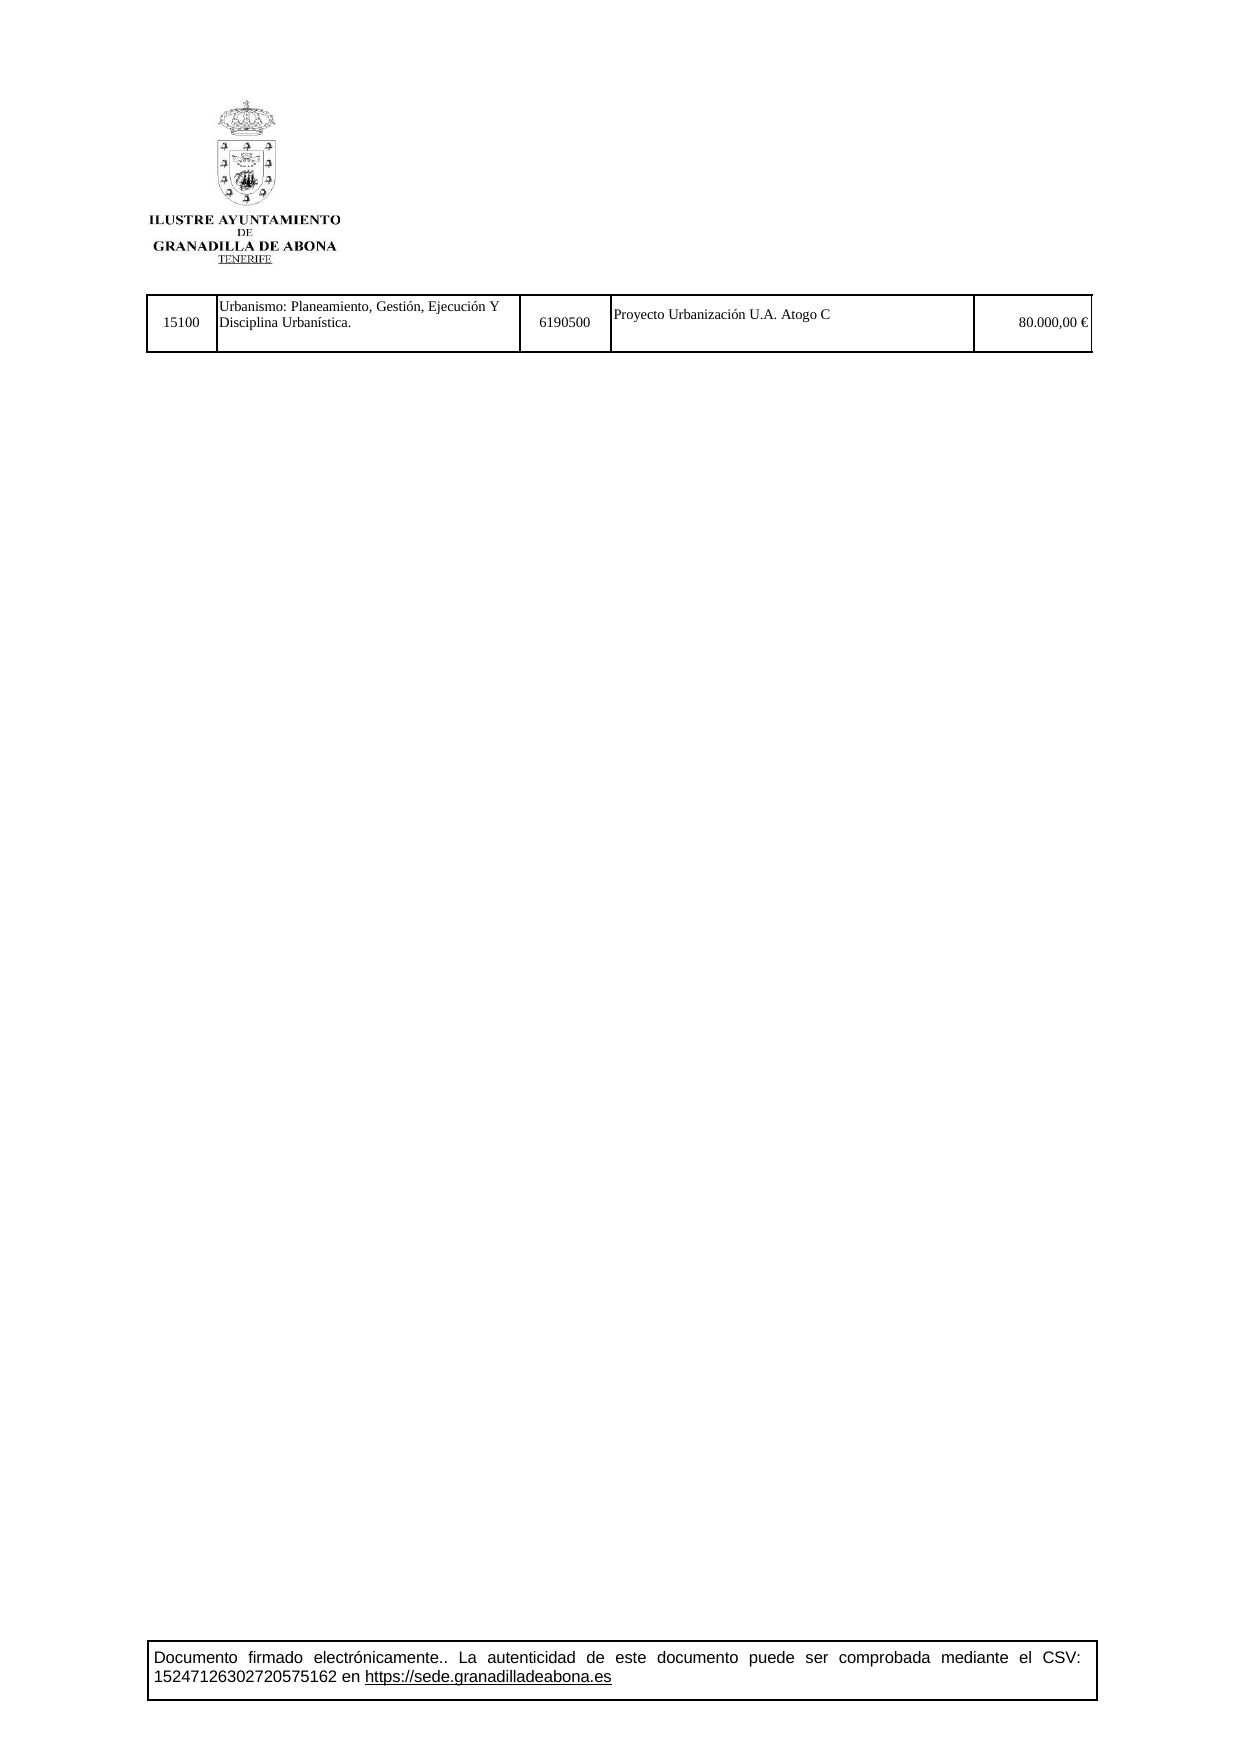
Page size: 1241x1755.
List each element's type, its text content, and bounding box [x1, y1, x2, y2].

table_cell 80.000,00 € [975, 296, 1091, 351]
table_cell 15100 [148, 296, 216, 351]
table_cell Proyecto Urbanización U.A. Atogo C [612, 296, 973, 351]
table_cell Urbanismo: Planeamiento, Gestión, Ejecución Y Disciplina Urbanística. [218, 296, 519, 351]
table_cell 6190500 [521, 296, 610, 351]
